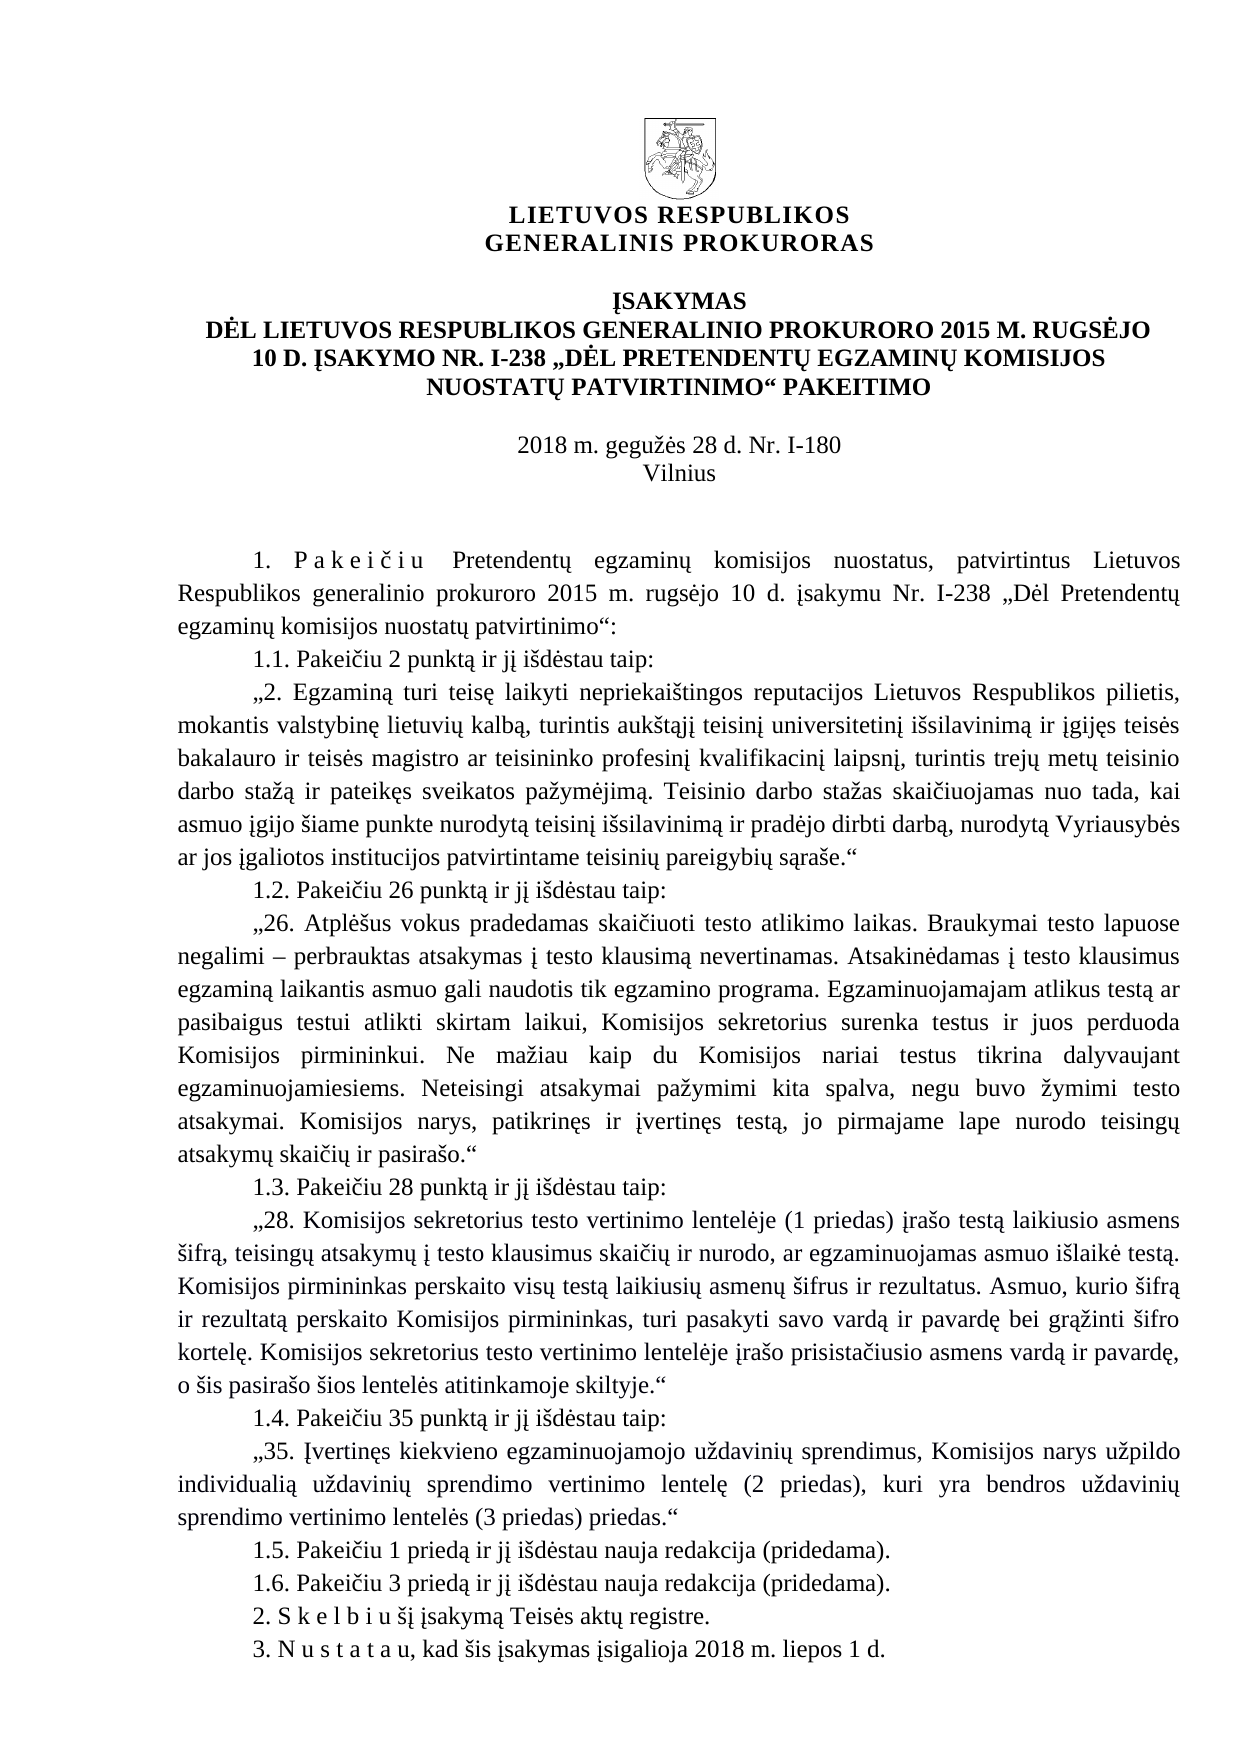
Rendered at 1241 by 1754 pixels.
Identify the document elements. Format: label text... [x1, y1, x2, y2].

text Vilnius [177, 458, 1181, 487]
text „28. Komisijos sekretorius testo vertinimo lentelėje (1 priedas) įrašo testą laikiusio asmens šifrą, teisingų atsakymų į testo klausimus skaičių ir nurodo, ar egzaminuojamas asmuo išlaikė testą. Komisijos pirmininkas perskaito visų testą laikiusių asmenų šifrus ir rezultatus. Asmuo, kurio šifrą ir rezultatą perskaito Komisijos pirmininkas, turi pasakyti savo vardą ir pavardę bei grąžinti šifro kortelę. Komisijos sekretorius testo vertinimo lentelėje įrašo prisistačiusio asmens vardą ir pavardę, o šis pasirašo šios lentelės atitinkamoje skiltyje.“ [177, 1205, 1181, 1399]
text 1.2. Pakeičiu 26 punktą ir jį išdėstau taip: [177, 875, 1181, 904]
text 2. S k e l b i u šį įsakymą Teisės aktų registre. [177, 1601, 1181, 1630]
text dėl lietuvos respublikos generalinio prokuroro 2015 m. rugsėjo 10 d. įsakymo nr. I-238 „dėl pretendentų egzaminų komisijos nuostatų patvirtinimo“ pakeitimo [205, 315, 1151, 401]
text 1.3. Pakeičiu 28 punktą ir jį išdėstau taip: [177, 1172, 1181, 1201]
text 1.5. Pakeičiu 1 priedą ir jį išdėstau nauja redakcija (pridedama). [177, 1535, 1181, 1564]
text LIETUVOS RESPUBLIKOS [177, 200, 1181, 228]
text Įsakymas [274, 286, 1084, 315]
text 1.4. Pakeičiu 35 punktą ir jį išdėstau taip: [177, 1403, 1181, 1432]
text 1.6. Pakeičiu 3 priedą ir jį išdėstau nauja redakcija (pridedama). [177, 1568, 1181, 1597]
text 3. N u s t a t a u, kad šis įsakymas įsigalioja 2018 m. liepos 1 d. [177, 1634, 1181, 1663]
text GENERALINIS PROKURORAS [177, 228, 1181, 257]
text 1.1. Pakeičiu 2 punktą ir jį išdėstau taip: [177, 644, 1181, 673]
text „26. Atplėšus vokus pradedamas skaičiuoti testo atlikimo laikas. Braukymai testo lapuose negalimi – perbrauktas atsakymas į testo klausimą nevertinamas. Atsakinėdamas į testo klausimus egzaminą laikantis asmuo gali naudotis tik egzamino programa. Egzaminuojamajam atlikus testą ar pasibaigus testui atlikti skirtam laikui, Komisijos sekretorius surenka testus ir juos perduoda Komisijos pirmininkui. Ne mažiau kaip du Komisijos nariai testus tikrina dalyvaujant egzaminuojamiesiems. Neteisingi atsakymai pažymimi kita spalva, negu buvo žymimi testo atsakymai. Komisijos narys, patikrinęs ir įvertinęs testą, jo pirmajame lape nurodo teisingų atsakymų skaičių ir pasirašo.“ [177, 908, 1181, 1168]
text „2. Egzaminą turi teisę laikyti nepriekaištingos reputacijos Lietuvos Respublikos pilietis, mokantis valstybinę lietuvių kalbą, turintis aukštąjį teisinį universitetinį išsilavinimą ir įgijęs teisės bakalauro ir teisės magistro ar teisininko profesinį kvalifikacinį laipsnį, turintis trejų metų teisinio darbo stažą ir pateikęs sveikatos pažymėjimą. Teisinio darbo stažas skaičiuojamas nuo tada, kai asmuo įgijo šiame punkte nurodytą teisinį išsilavinimą ir pradėjo dirbti darbą, nurodytą Vyriausybės ar jos įgaliotos institucijos patvirtintame teisinių pareigybių sąraše.“ [177, 677, 1181, 871]
text „35. Įvertinęs kiekvieno egzaminuojamojo uždavinių sprendimus, Komisijos narys užpildo individualią uždavinių sprendimo vertinimo lentelę (2 priedas), kuri yra bendros uždavinių sprendimo vertinimo lentelės (3 priedas) priedas.“ [177, 1436, 1181, 1531]
text 1. Pakeičiu Pretendentų egzaminų komisijos nuostatus, patvirtintus Lietuvos Respublikos generalinio prokuroro 2015 m. rugsėjo 10 d. įsakymu Nr. I-238 „Dėl Pretendentų egzaminų komisijos nuostatų patvirtinimo“: [177, 545, 1181, 639]
text 2018 m. gegužės 28 d. Nr. I-180 [177, 430, 1181, 458]
